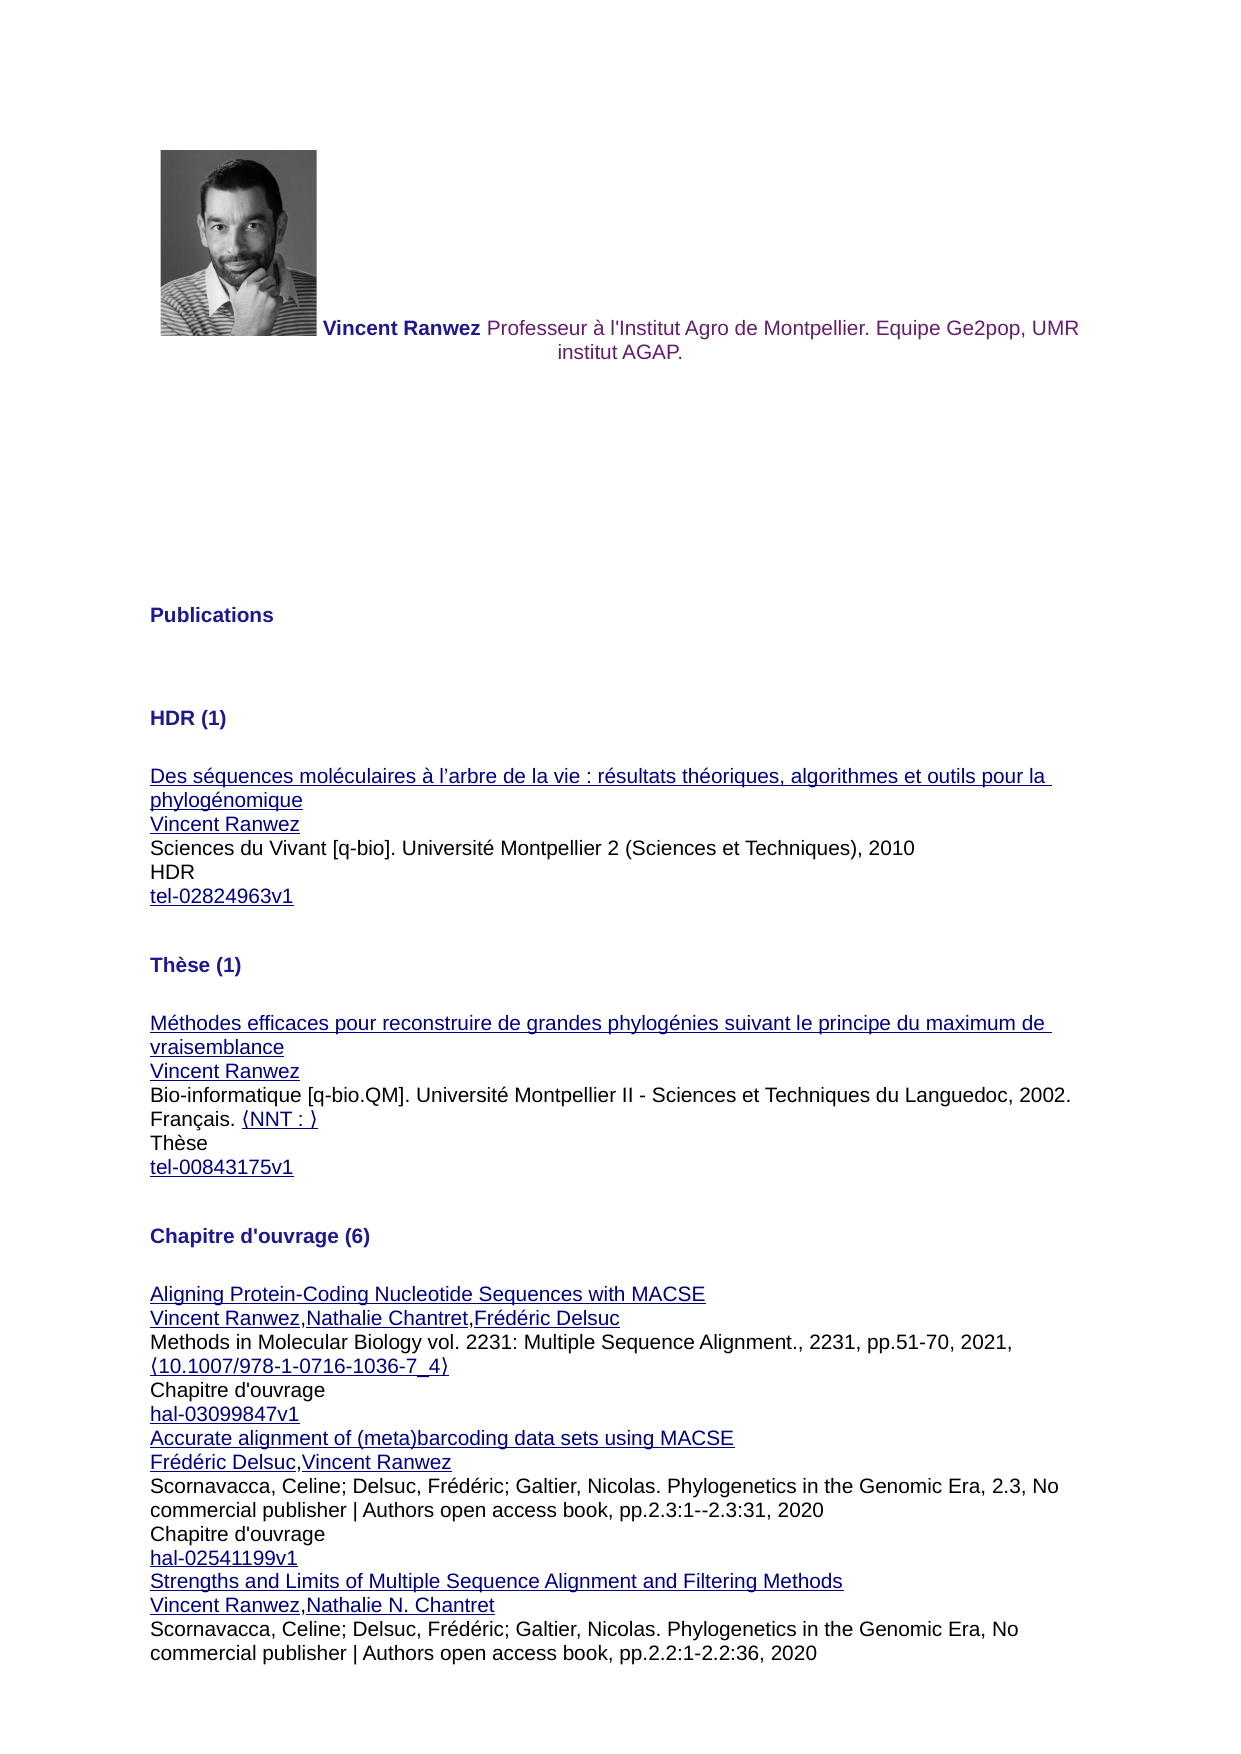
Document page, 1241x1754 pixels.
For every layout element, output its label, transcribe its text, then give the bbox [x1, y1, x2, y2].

subtitle Publications [150, 603, 1090, 627]
table_header Méthodes efficaces pour reconstruire de grandes phylogénies suivant le principe du maximum de vraisemblance Vincent Ranwez Bio-informatique [q-bio.QM]. Université Montpellier II - Sciences et Techniques du Languedoc, 2002. Français. ⟨NNT : ⟩ Thèse tel-00843175v1 [150, 1011, 1090, 1179]
subtitle HDR (1) [150, 706, 1090, 730]
table_cell Strengths and Limits of Multiple Sequence Alignment and Filtering Methods Vincent Ranwez,Nathalie N. Chantret Scornavacca, Celine; Delsuc, Frédéric; Galtier, Nicolas. Phylogenetics in the Genomic Era, No commercial publisher | Authors open access book, pp.2.2:1-2.2:36, 2020 [150, 1569, 1090, 1665]
picture [160, 150, 317, 336]
subtitle Chapitre d'ouvrage (6) [150, 1223, 1090, 1247]
subtitle Thèse (1) [150, 953, 1090, 977]
table_cell Accurate alignment of (meta)barcoding data sets using MACSE Frédéric Delsuc,Vincent Ranwez Scornavacca, Celine; Delsuc, Frédéric; Galtier, Nicolas. Phylogenetics in the Genomic Era, 2.3, No commercial publisher | Authors open access book, pp.2.3:1--2.3:31, 2020 Chapitre d'ouvrage hal-02541199v1 [150, 1426, 1090, 1569]
subtitle Vincent Ranwez Professeur à l'Institut Agro de Montpellier. Equipe Ge2pop, UMR institut AGAP. [150, 150, 1090, 364]
table_header Aligning Protein-Coding Nucleotide Sequences with MACSE Vincent Ranwez,Nathalie Chantret,Frédéric Delsuc Methods in Molecular Biology vol. 2231: Multiple Sequence Alignment., 2231, pp.51-70, 2021, ⟨10.1007/978-1-0716-1036-7_4⟩ Chapitre d'ouvrage hal-03099847v1 [150, 1282, 1090, 1426]
table_header Des séquences moléculaires à l’arbre de la vie : résultats théoriques, algorithmes et outils pour la phylogénomique Vincent Ranwez Sciences du Vivant [q-bio]. Université Montpellier 2 (Sciences et Techniques), 2010 HDR tel-02824963v1 [150, 764, 1090, 908]
